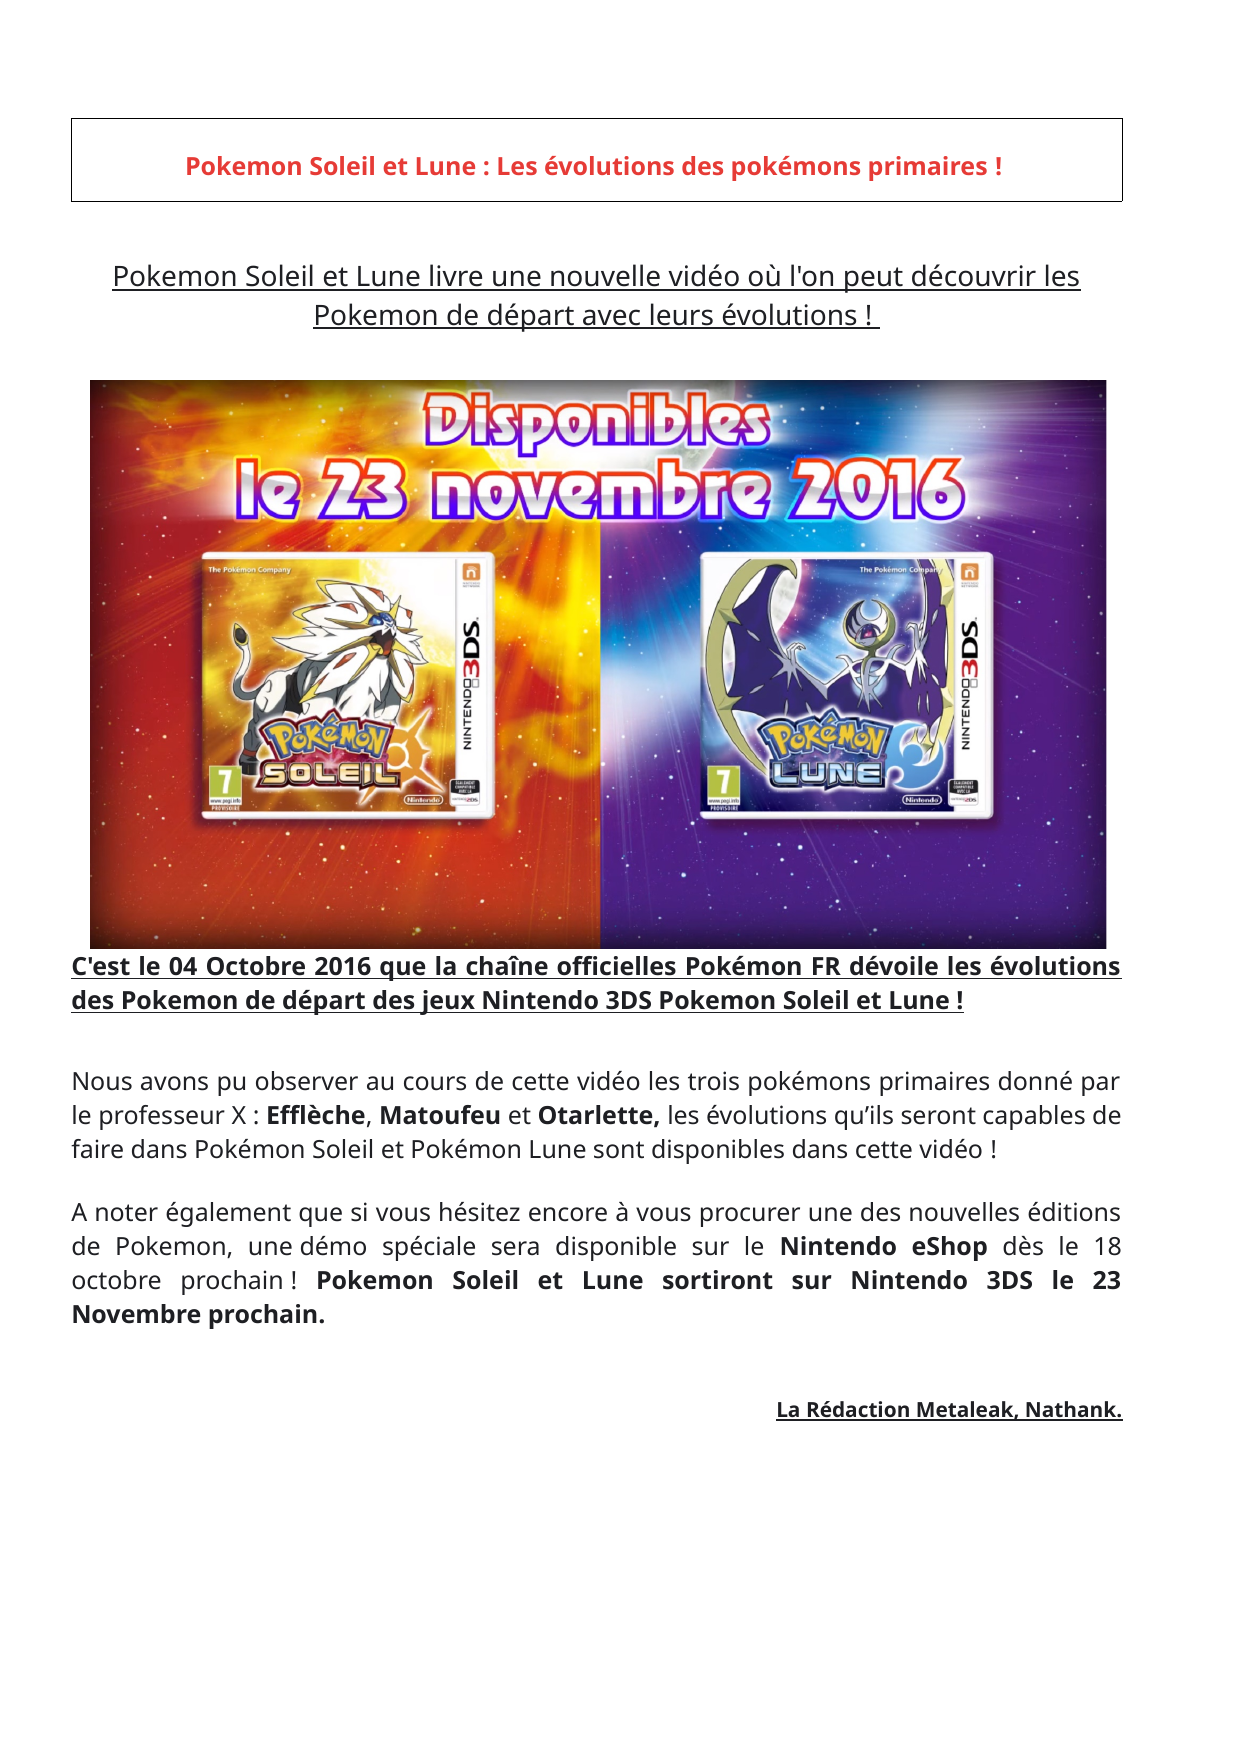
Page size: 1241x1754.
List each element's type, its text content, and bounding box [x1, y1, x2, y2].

text A noter également que si vous hésitez encore à vous procurer une des nouvelles éditions de Pokemon, une démo spéciale sera disponible sur le Nintendo eShop dès le 18 octobre prochain ! Pokemon Soleil et Lune sortiront sur Nintendo 3DS le 23 Novembre prochain. [71, 1194, 1122, 1331]
text Pokemon Soleil et Lune livre une nouvelle vidéo où l'on peut découvrir les Pokemon de départ avec leurs évolutions ! [71, 256, 1122, 333]
text Nous avons pu observer au cours de cette vidéo les trois pokémons primaires donné par le professeur X : Efflèche, Matoufeu et Otarlette, les évolutions qu’ils seront capables de faire dans Pokémon Soleil et Pokémon Lune sont disponibles dans cette vidéo ! [71, 1063, 1122, 1166]
table_header Pokemon Soleil et Lune : Les évolutions des pokémons primaires ! [72, 119, 1122, 201]
text C'est le 04 Octobre 2016 que la chaîne officielles Pokémon FR dévoile les évolutions [71, 908, 1122, 978]
text La Rédaction Metaleak, Nathank. [71, 1395, 1122, 1424]
picture [90, 380, 1107, 949]
text des Pokemon de départ des jeux Nintendo 3DS Pokemon Soleil et Lune ! [71, 979, 1122, 1017]
